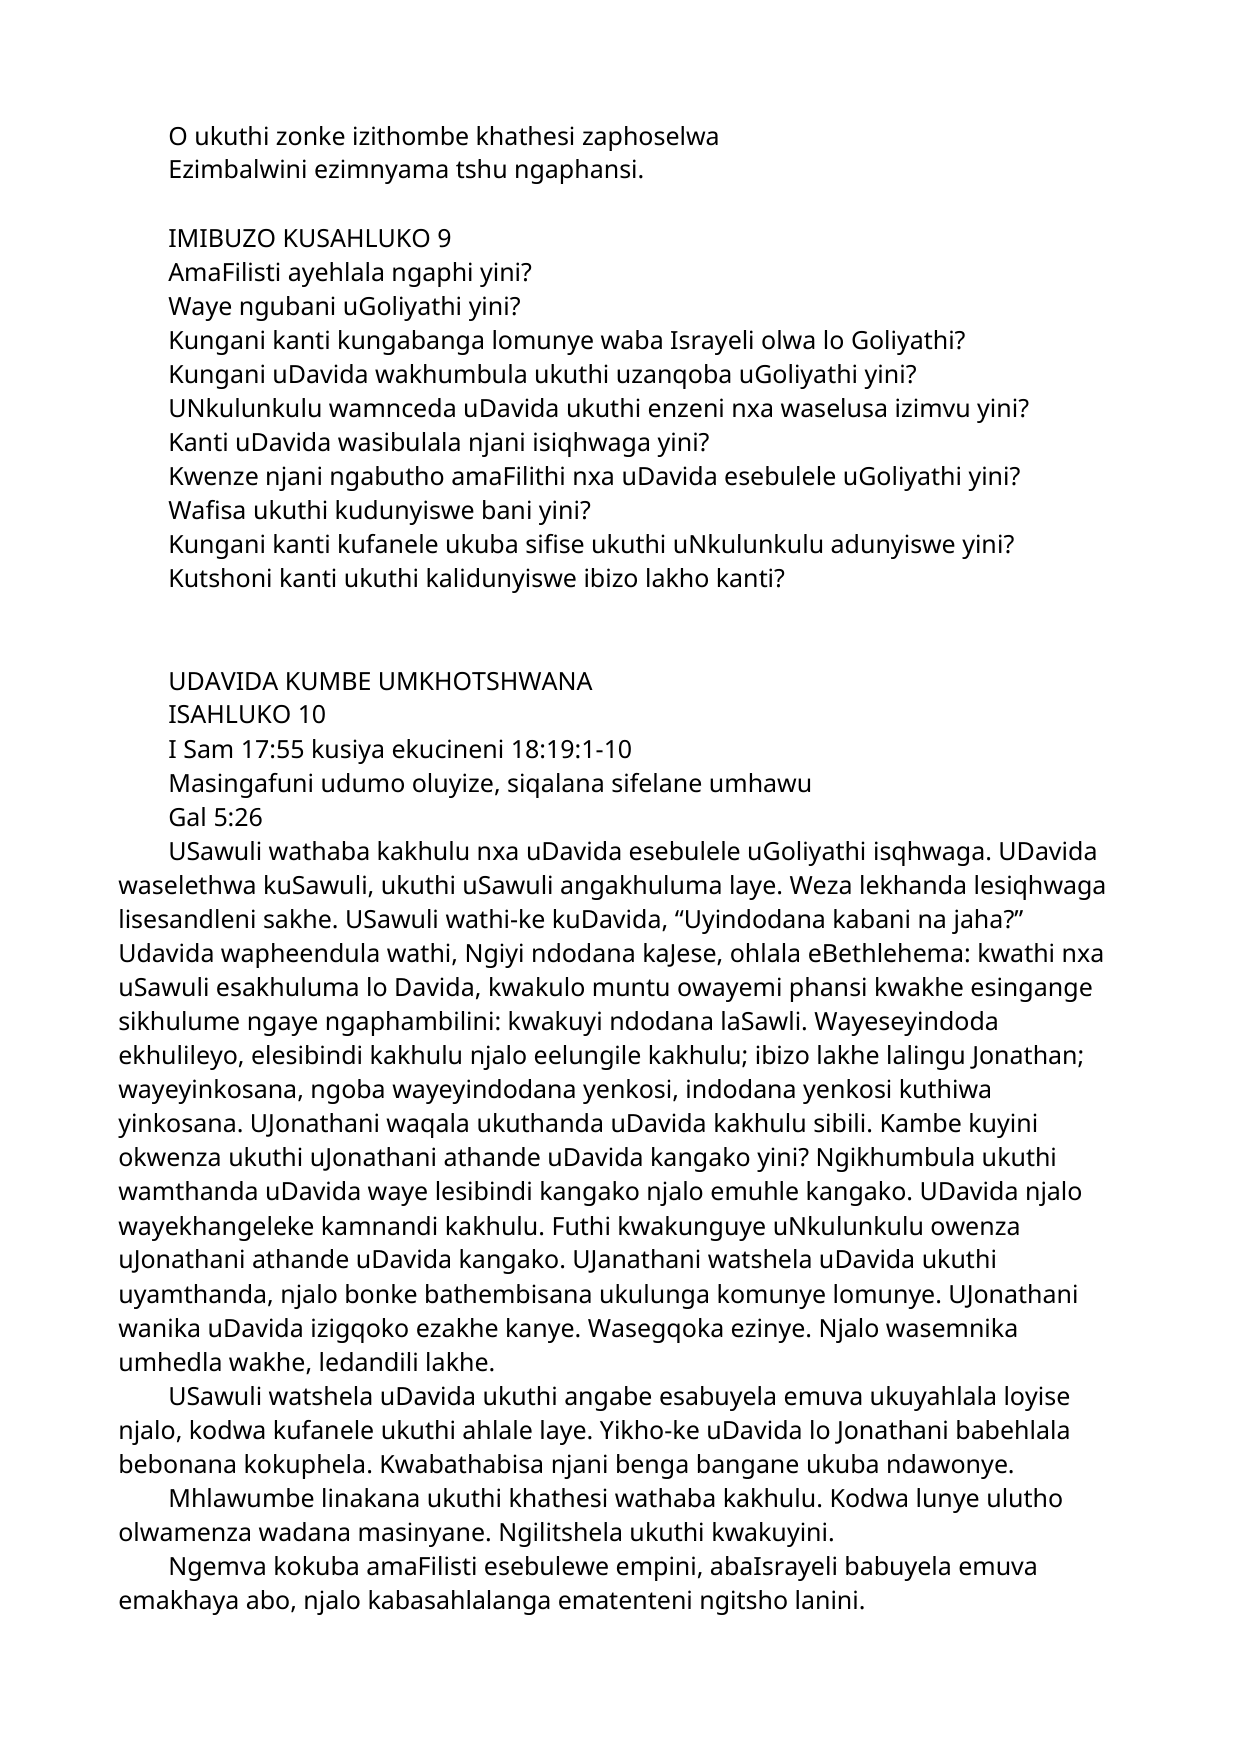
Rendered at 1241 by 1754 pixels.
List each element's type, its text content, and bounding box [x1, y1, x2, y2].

text USawuli wathaba kakhulu nxa uDavida esebulele uGoliyathi isqhwaga. UDavida waselethwa kuSawuli, ukuthi uSawuli angakhuluma laye. Weza lekhanda lesiqhwaga lisesandleni sakhe. USawuli wathi-ke kuDavida, “Uyindodana kabani na jaha?” Udavida wapheendula wathi, Ngiyi ndodana kaJese, ohlala eBethlehema: kwathi nxa uSawuli esakhuluma lo Davida, kwakulo muntu owayemi phansi kwakhe esingange sikhulume ngaye ngaphambilini: kwakuyi ndodana laSawli. Wayeseyindoda ekhulileyo, elesibindi kakhulu njalo eelungile kakhulu; ibizo lakhe lalingu Jonathan; wayeyinkosana, ngoba wayeyindodana yenkosi, indodana yenkosi kuthiwa yinkosana. UJonathani waqala ukuthanda uDavida kakhulu sibili. Kambe kuyini okwenza ukuthi uJonathani athande uDavida kangako yini? Ngikhumbula ukuthi wamthanda uDavida waye lesibindi kangako njalo emuhle kangako. UDavida njalo wayekhangeleke kamnandi kakhulu. Futhi kwakunguye uNkulunkulu owenza uJonathani athande uDavida kangako. UJanathani watshela uDavida ukuthi uyamthanda, njalo bonke bathembisana ukulunga komunye lomunye. UJonathani wanika uDavida izigqoko ezakhe kanye. Wasegqoka ezinye. Njalo wasemnika umhedla wakhe, ledandili lakhe. [118, 833, 1122, 1378]
text UDAVIDA KUMBE UMKHOTSHWANA [118, 663, 1122, 697]
text Kungani uDavida wakhumbula ukuthi uzanqoba uGoliyathi yini? [118, 357, 1122, 391]
text Kutshoni kanti ukuthi kalidunyiswe ibizo lakho kanti? [118, 561, 1122, 595]
text Kungani kanti kungabanga lomunye waba Israyeli olwa lo Goliyathi? [118, 322, 1122, 357]
text O ukuthi zonke izithombe khathesi zaphoselwa [118, 118, 1122, 152]
text Masingafuni udumo oluyize, siqalana sifelane umhawu [118, 765, 1122, 799]
text Gal 5:26 [118, 799, 1122, 833]
text Kungani kanti kufanele ukuba sifise ukuthi uNkulunkulu adunyiswe yini? [118, 527, 1122, 561]
text Ngemva kokuba amaFilisti esebulewe empini, abaIsrayeli babuyela emuva emakhaya abo, njalo kabasahlalanga ematenteni ngitsho lanini. [118, 1549, 1122, 1617]
text I Sam 17:55 kusiya ekucineni 18:19:1-10 [118, 731, 1122, 765]
text USawuli watshela uDavida ukuthi angabe esabuyela emuva ukuyahlala loyise njalo, kodwa kufanele ukuthi ahlale laye. Yikho-ke uDavida lo Jonathani babehlala bebonana kokuphela. Kwabathabisa njani benga bangane ukuba ndawonye. [118, 1378, 1122, 1481]
text Mhlawumbe linakana ukuthi khathesi wathaba kakhulu. Kodwa lunye ulutho olwamenza wadana masinyane. Ngilitshela ukuthi kwakuyini. [118, 1481, 1122, 1549]
text IMIBUZO KUSAHLUKO 9 [118, 220, 1122, 254]
text AmaFilisti ayehlala ngaphi yini? [118, 254, 1122, 288]
text Wafisa ukuthi kudunyiswe bani yini? [118, 493, 1122, 527]
text Ezimbalwini ezimnyama tshu ngaphansi. [118, 152, 1122, 186]
text Waye ngubani uGoliyathi yini? [118, 288, 1122, 322]
text Kanti uDavida wasibulala njani isiqhwaga yini? [118, 425, 1122, 459]
text ISAHLUKO 10 [118, 697, 1122, 731]
text Kwenze njani ngabutho amaFilithi nxa uDavida esebulele uGoliyathi yini? [118, 459, 1122, 493]
text UNkulunkulu wamnceda uDavida ukuthi enzeni nxa waselusa izimvu yini? [118, 391, 1122, 425]
